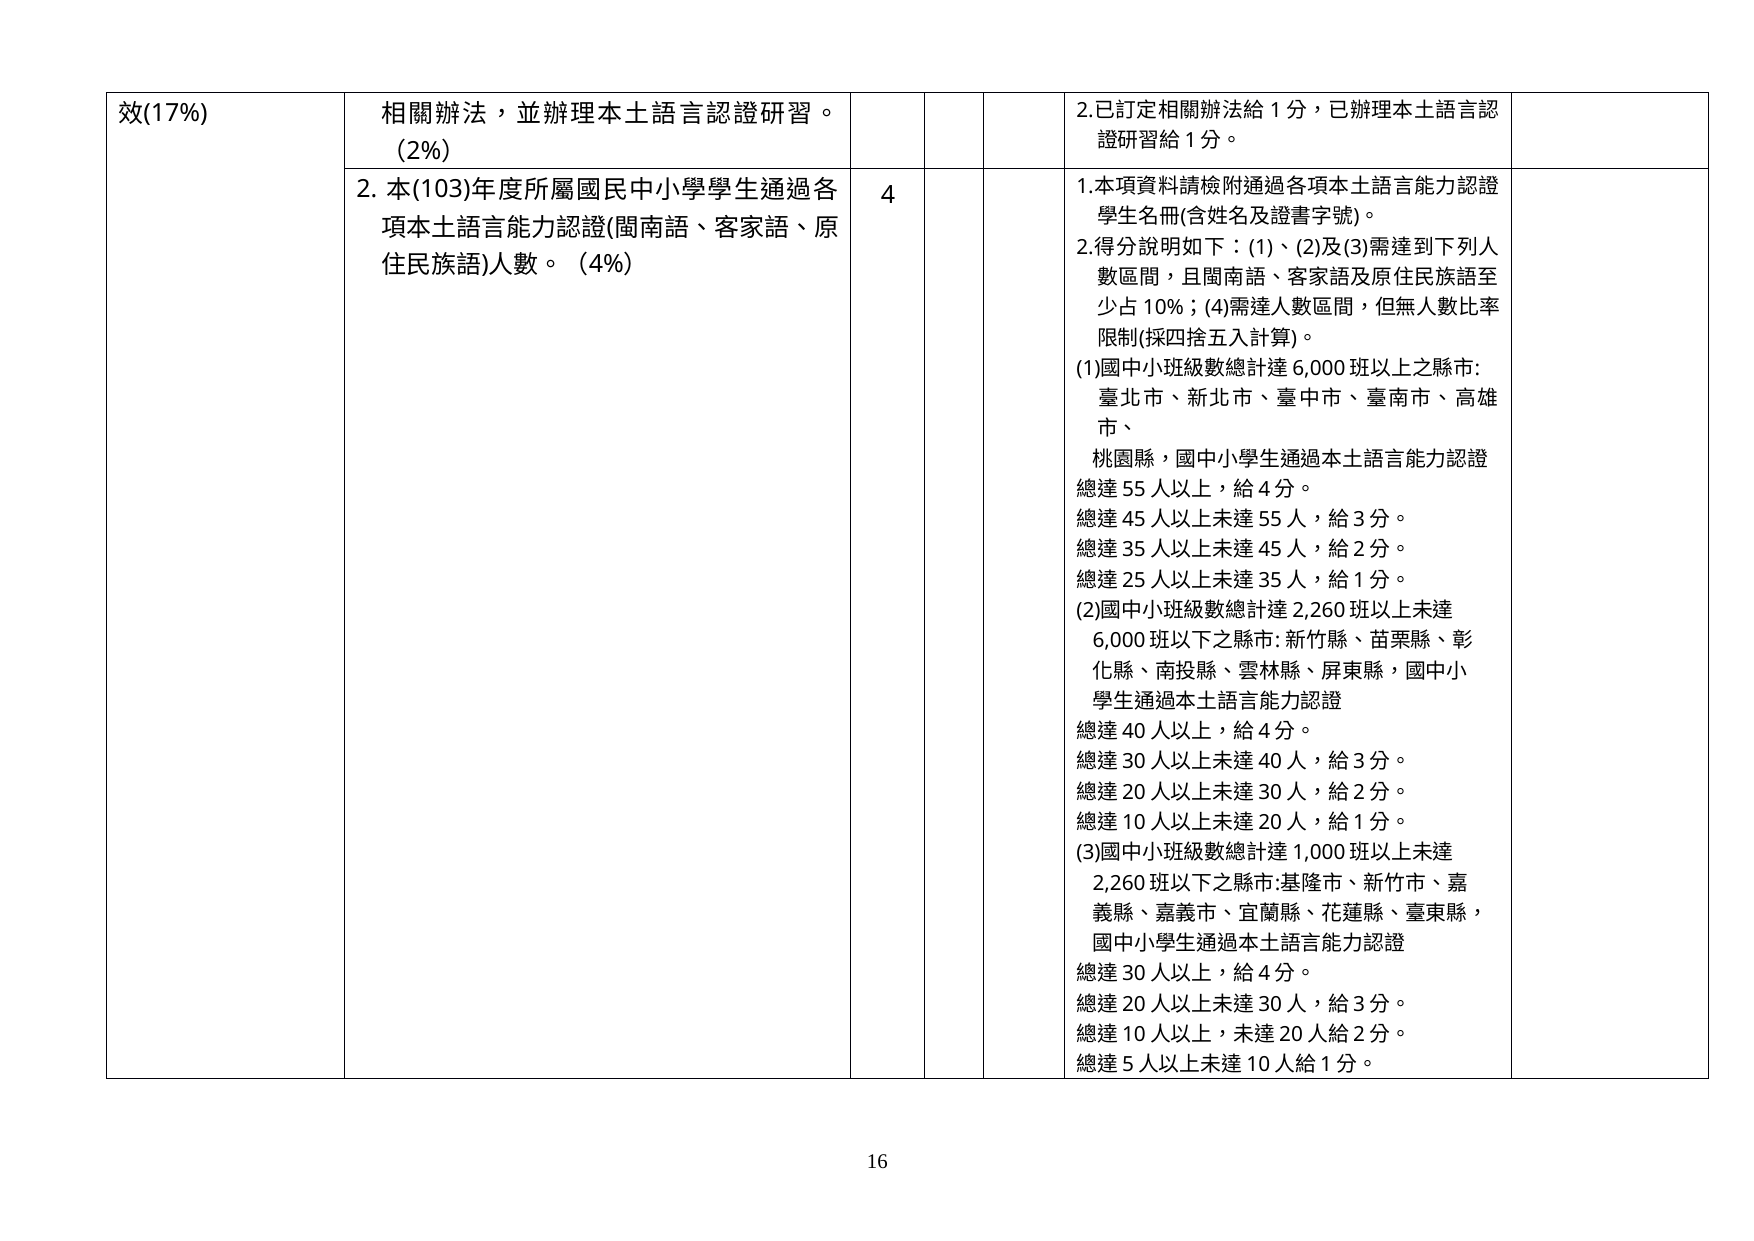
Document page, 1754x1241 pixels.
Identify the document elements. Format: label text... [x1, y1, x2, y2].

table_cell 4 [851, 169, 924, 1078]
table_cell [1512, 93, 1708, 168]
table_cell [1512, 169, 1708, 1078]
table_cell 2.已訂定相關辦法給1分，已辦理本土語言認證研習給1分。 [1065, 93, 1511, 168]
table_cell 1.本項資料請檢附通過各項本土語言能力認證學生名冊(含姓名及證書字號)。 2.得分說明如下：(1)、(2)及(3)需達到下列人數區間，且閩南語、客家語及原住民族語至少占10%；(4)需達人數區間，但無人數比率限制(採四捨五入計算)。 (1)國中小班級數總計達6,000班以上之縣市: 臺北市、新北市、臺中市、臺南市、高雄市、 桃園縣，國中小學生通過本土語言能力認證 總達55人以上，給4分。 總達45人以上未達55人，給3分。 總達35人以上未達45人，給2分。 總達25人以上未達35人，給1分。 (2)國中小班級數總計達2,260班以上未達 6,000班以下之縣市: 新竹縣、苗栗縣、彰 化縣、南投縣、雲林縣、屏東縣，國中小 學生通過本土語言能力認證 總達40人以上，給4分。 總達30人以上未達40人，給3分。 總達20人以上未達30人，給2分。 總達10人以上未達20人，給1分。 (3)國中小班級數總計達1,000班以上未達 2,260班以下之縣市:基隆市、新竹市、嘉 義縣、嘉義市、宜蘭縣、花蓮縣、臺東縣， 國中小學生通過本土語言能力認證 總達30人以上，給4分。 總達20人以上未達30人，給3分。 總達10人以上，未達20人給2分。 總達5人以上未達10人給1分。 [1065, 169, 1511, 1078]
table_cell 相關辦法，並辦理本土語言認證研習。（2%） [345, 93, 850, 168]
table_cell 2. 本(103)年度所屬國民中小學學生通過各項本土語言能力認證(閩南語、客家語、原住民族語)人數。（4%） [345, 169, 850, 1078]
table_cell [925, 169, 983, 1078]
table_cell [984, 93, 1064, 168]
table_cell [925, 93, 983, 168]
table_cell 效(17%) [107, 93, 344, 1078]
table_cell [984, 169, 1064, 1078]
table_cell [851, 93, 924, 168]
